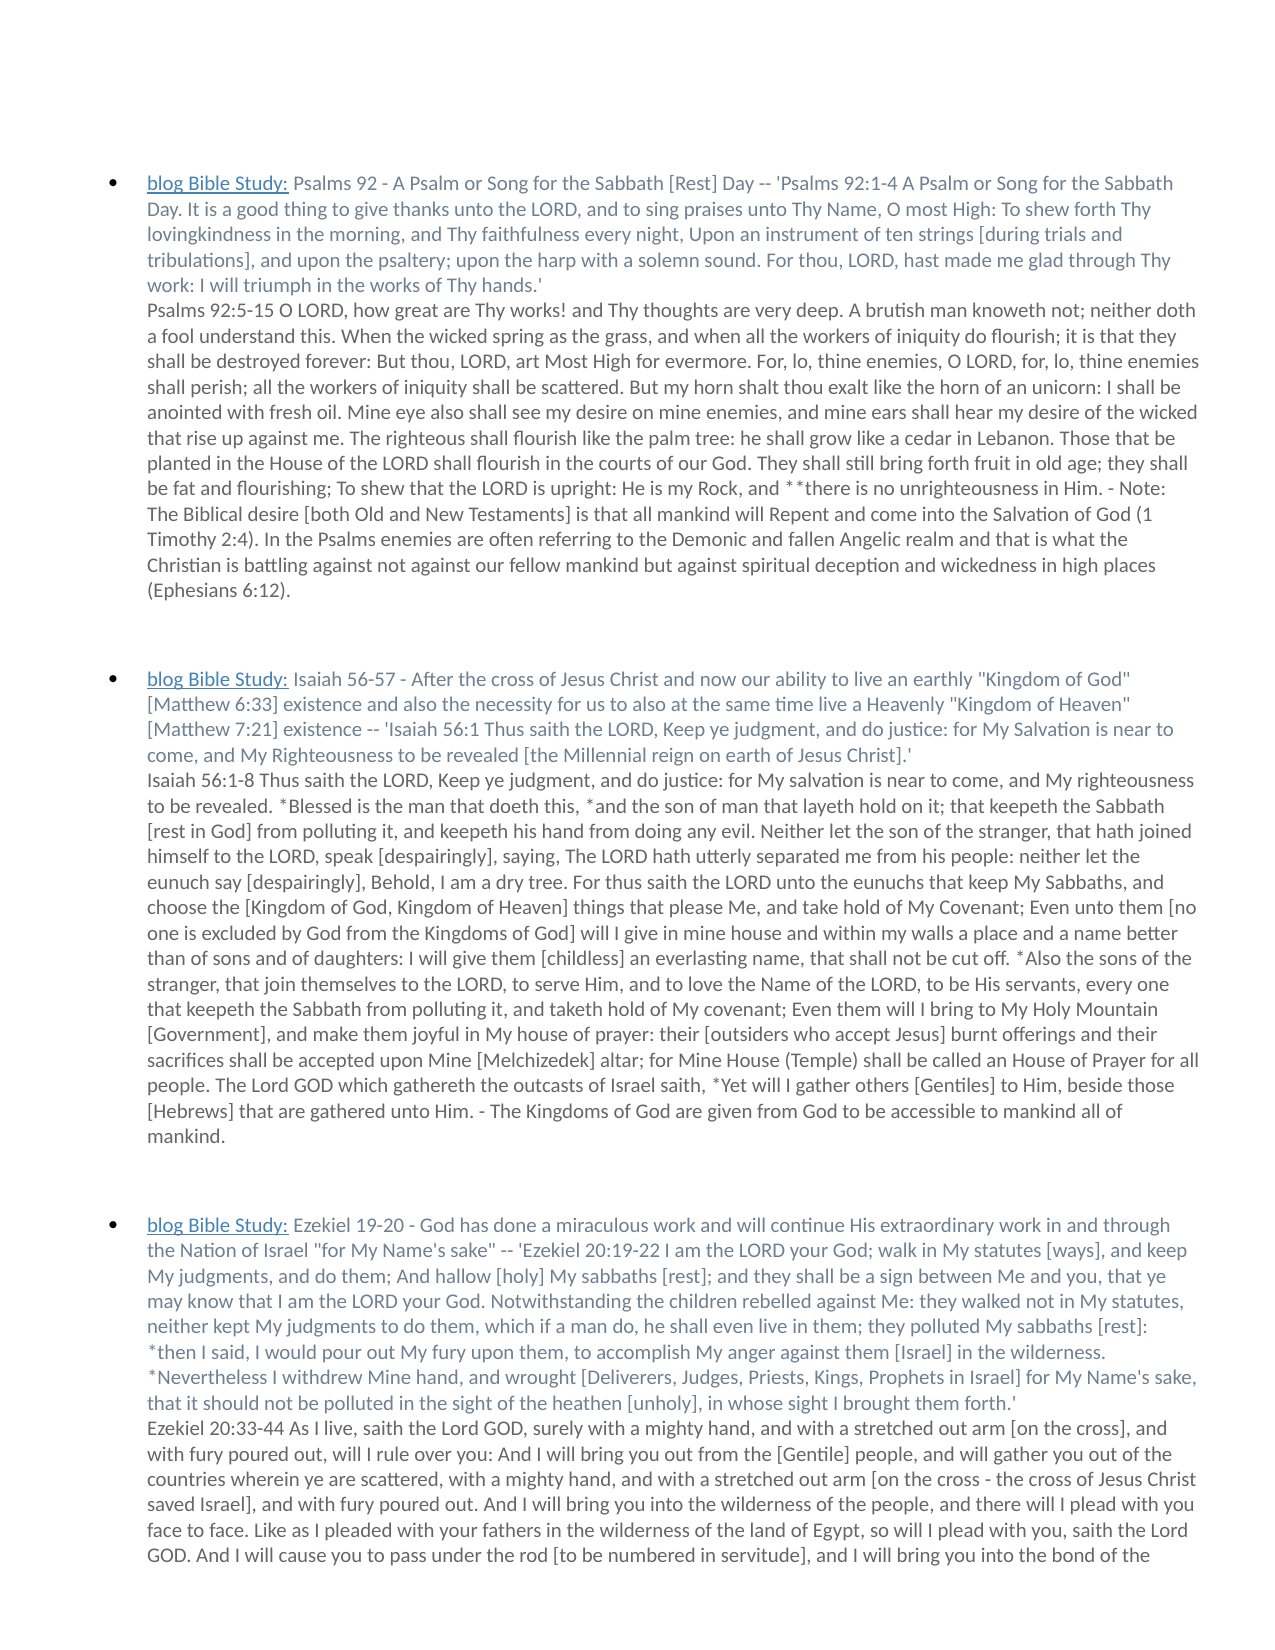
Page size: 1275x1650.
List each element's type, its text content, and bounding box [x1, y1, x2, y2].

table_cell blog Bible Study: Deuteronomy 5-6 - In giving the people a perspective of God's abilities Moses exhorted the people to Hear, Learn, Observe and Act in regards to the commands, statutes and promises of God -- 'Deuteronomy 6:3-6 Hear therefore, O Israel, and observe to do it; that it may be well with thee, and that ye may increase mightily, as the LORD God of thy fathers hath promised thee, in the land that floweth with milk and honey. Hear, O Israel: The LORD our God is one LORD: And thou shalt love the LORD thy God with all thine heart, and with all thy soul, and with all thy might. And these words, which I command thee this day, shall be in thine heart:' Remember that thou wast a servant: We are admonished to keep a perspective of our past life of sin and bondage. Remember that at one time we were a servant to sin. The bondage and cruelty of sin is something that we have been delivered from and it was only in the love of God and by the capabilities of God that He delivered us, we did not deliver ourselves. If we forget that sin actually deceived us and took advantage of us we might be tempted to go back to some of our old ways however those old ways were not God's ways and they are no longer our ways either. - 'Deuteronomy 5:15 And remember that thou wast a servant in the land of Egypt, and that the LORD thy God brought thee out thence through a mighty hand and by a stretched out arm: therefore the LORD thy God commanded thee to keep the Sabbath (rest) day [rest in the accomplished works of God not in the abilities of yourself or of other people].' blog Bible Study: Psalms 92 - A Psalm or Song for the Sabbath [Rest] Day -- 'Psalms 92:1-4 A Psalm or Song for the Sabbath Day. It is a good thing to give thanks unto the LORD, and to sing praises unto Thy Name, O most High: To shew forth Thy lovingkindness in the morning, and Thy faithfulness every night, Upon an instrument of ten strings [during trials and tribulations], and upon the psaltery; upon the harp with a solemn sound. For thou, LORD, hast made me glad through Thy work: I will triumph in the works of Thy hands.' Psalms 92:5-15 O LORD, how great are Thy works! and Thy thoughts are very deep. A brutish man knoweth not; neither doth a fool understand this. When the wicked spring as the grass, and when all the workers of iniquity do flourish; it is that they shall be destroyed forever: But thou, LORD, art Most High for evermore. For, lo, thine enemies, O LORD, for, lo, thine enemies shall perish; all the workers of iniquity shall be scattered. But my horn shalt thou exalt like the horn of an unicorn: I shall be anointed with fresh oil. Mine eye also shall see my desire on mine enemies, and mine ears shall hear my desire of the wicked that rise up against me. The righteous shall flourish like the palm tree: he shall grow like a cedar in Lebanon. Those that be planted in the House of the LORD shall flourish in the courts of our God. They shall still bring forth fruit in old age; they shall be fat and flourishing; To shew that the LORD is upright: He is my Rock, and **there is no unrighteousness in Him. - Note: The Biblical desire [both Old and New Testaments] is that all mankind will Repent and come into the Salvation of God (1 Timothy 2:4). In the Psalms enemies are often referring to the Demonic and fallen Angelic realm and that is what the Christian is battling against not against our fellow mankind but against spiritual deception and wickedness in high places (Ephesians 6:12). blog Bible Study: Isaiah 56-57 - After the cross of Jesus Christ and now our ability to live an earthly "Kingdom of God" [Matthew 6:33] existence and also the necessity for us to also at the same time live a Heavenly "Kingdom of Heaven" [Matthew 7:21] existence -- 'Isaiah 56:1 Thus saith the LORD, Keep ye judgment, and do justice: for My Salvation is near to come, and My Righteousness to be revealed [the Millennial reign on earth of Jesus Christ].' Isaiah 56:1-8 Thus saith the LORD, Keep ye judgment, and do justice: for My salvation is near to come, and My righteousness to be revealed. *Blessed is the man that doeth this, *and the son of man that layeth hold on it; that keepeth the Sabbath [rest in God] from polluting it, and keepeth his hand from doing any evil. Neither let the son of the stranger, that hath joined himself to the LORD, speak [despairingly], saying, The LORD hath utterly separated me from his people: neither let the eunuch say [despairingly], Behold, I am a dry tree. For thus saith the LORD unto the eunuchs that keep My Sabbaths, and choose the [Kingdom of God, Kingdom of Heaven] things that please Me, and take hold of My Covenant; Even unto them [no one is excluded by God from the Kingdoms of God] will I give in mine house and within my walls a place and a name better than of sons and of daughters: I will give them [childless] an everlasting name, that shall not be cut off. *Also the sons of the stranger, that join themselves to the LORD, to serve Him, and to love the Name of the LORD, to be His servants, every one that keepeth the Sabbath from polluting it, and taketh hold of My covenant; Even them will I bring to My Holy Mountain [Government], and make them joyful in My house of prayer: their [outsiders who accept Jesus] burnt offerings and their sacrifices shall be accepted upon Mine [Melchizedek] altar; for Mine House (Temple) shall be called an House of Prayer for all people. The Lord GOD which gathereth the outcasts of Israel saith, *Yet will I gather others [Gentiles] to Him, beside those [Hebrews] that are gathered unto Him. - The Kingdoms of God are given from God to be accessible to mankind all of mankind. blog Bible Study: Ezekiel 19-20 - God has done a miraculous work and will continue His extraordinary work in and through the Nation of Israel "for My Name's sake" -- 'Ezekiel 20:19-22 I am the LORD your God; walk in My statutes [ways], and keep My judgments, and do them; And hallow [holy] My sabbaths [rest]; and they shall be a sign between Me and you, that ye may know that I am the LORD your God. Notwithstanding the children rebelled against Me: they walked not in My statutes, neither kept My judgments to do them, which if a man do, he shall even live in them; they polluted My sabbaths [rest]: *then I said, I would pour out My fury upon them, to accomplish My anger against them [Israel] in the wilderness. *Nevertheless I withdrew Mine hand, and wrought [Deliverers, Judges, Priests, Kings, Prophets in Israel] for My Name's sake, that it should not be polluted in the sight of the heathen [unholy], in whose sight I brought them forth.' Ezekiel 20:33-44 As I live, saith the Lord GOD, surely with a mighty hand, and with a stretched out arm [on the cross], and with fury poured out, will I rule over you: And I will bring you out from the [Gentile] people, and will gather you out of the countries wherein ye are scattered, with a mighty hand, and with a stretched out arm [on the cross - the cross of Jesus Christ saved Israel], and with fury poured out. And I will bring you into the wilderness of the people, and there will I plead with you face to face. Like as I pleaded with your fathers in the wilderness of the land of Egypt, so will I plead with you, saith the Lord GOD. And I will cause you to pass under the rod [to be numbered in servitude], and I will bring you into the bond of the [New] Covenant: And I will purge out from among you the rebels, and them that transgress against Me: I will bring them forth out of the country where they sojourn, and they shall not enter into the land of Israel: and ye shall know that I am the LORD. As for you, O House of Israel, thus saith the Lord GOD; Go ye, serve ye every one his idols, and hereafter also, if ye will not hearken unto Me: but pollute ye My Holy Name no more with your gifts, and with your idols. For in Mine Holy Mountain, in the Mountain [Temple Mount] of the height of Israel, saith the Lord GOD, there shall all the House of Israel, all of them in the land, serve Me: there will I accept them, and there will I require your offerings, and the firstfruits of your oblations, with all your holy things. **I will accept you with your sweet savour, when I bring you out from the people, and gather you out of the countries wherein ye have been scattered [70 A.D. Diaspora]; and I will be sanctified in you before the heathen. And ye shall know that I am the LORD, when I shall bring you into the land of Israel, into the country [May 14, 1948] for the which I lifted up mine hand to give it to your fathers. And there shall ye remember your ways, and all your doings, wherein ye have been defiled; and ye shall lothe yourselves in your own sight for all your evils that ye have committed. And ye shall know that I am the LORD, when I have wrought [created, worked] with you for My Name's sake, not according to your wicked ways, nor according to your corrupt doings, O ye House of Israel, saith the Lord GOD. - God has begun to bring the Nation of Israel back into the land of Israel. "I [God] will accept you with your sweet savour, when I bring you out from the people" is also a commitment and a promise that is made by God to the Christian Church. - 2 Corinthians 6:17-18 Wherefore come out from among them [unsaved], and be ye separate, saith the Lord, and touch not the unclean thing; and I will receive you, And will be a Father unto you, and ye shall be my sons and daughters, saith the Lord Almighty. blog Bible Study: 1 Chronicles 13-16 - King David the Zadok Priesthood and the people of Israel all assist one another in order to bring the Ark of God, the Presence of God into Jerusalem -- '1 Chronicles 13:1-5 And David consulted with the captains of thousands and hundreds, and with every leader. And David said unto all the congregation of Israel, If it seem good unto you, and that it be of the LORD our God, let us send abroad unto our brethren every where, that are left in all the land of Israel, and with them also to the priests and Levites which are in their cities and suburbs, that they may gather themselves unto us: And let us bring again the ark of our God to us: for we enquired not at it in the days of Saul. And all the congregation said that they would do so: for the thing was right in the eyes of all the people. So David gathered all Israel together, from Shihor of Egypt even unto the entering of Hemath, to bring the ark of God from Kirjath-jearim (Samuel 7:1).' - Note: The Ark of the Covenant entered into Jerusalem on the Sabbath Day - the same day that Jesus would later enter into Jerusalem in on His triumphal entry. 1 Chronicles 16:37-43 So he [King David] left there before the Ark of the Covenant of the LORD *Asaph [Psalms 50 and 73-83] and his brethren, to minister before the ark continually, as every day's work required: And Obed- edom with their brethren, threescore and eight; Obed-edom also the son of Jeduthun and Hosah to be porters: And **Zadok the Priest [Zadok also dedicated the Temple for King Solomon (1 Chronicles 29:22)], *and his brethren the Priests, before the Tabernacle of the LORD in the high place that was at Gibeon, To offer burnt offerings unto the LORD upon the altar of the burnt offering continually morning and evening, and to do according to all that is written in the law of the LORD, which He commanded Israel; And with them Heman and Jeduthun, and the rest that were chosen, who were expressed by name, to give thanks to the LORD, because His mercy endureth for ever; And with them Heman and Jeduthun with trumpets and cymbals for those that should make a sound, and with musical instruments of God. And the sons of Jeduthun were porters. And all the people departed {being (Saturday) the close of the Sabbath Day} every man to his house: and David returned to bless his house. - Note: With God's presence in Jerusalem, with King David on the Throne in Jerusalem and Zadok officiating as one of the Priests of Israel the transition from Saul and Eli had been completed and the transition from the Tabernacle/Temple Ministry of animal blood sacrifice to the Ministry of the Holy Word of God, later confirmed, established and completed in the birth, cross and resurrection of Jesus Christ for all mankind was well under way. blog Bible Study: Matthew 21 - Jesus and His Disciples are now near Jerusalem - Jesus sends two of His Disciples to a Donkey with its young offspring - The Disciples bring the Lord [ultimate owner] His Donkey [the guy probably didn't redeem His donkey according to the law (Exodus 13:13) and as a first born colt it did belong to God] - Jesus then enters into Jerusalem riding upon an untamed colt [untamed to man but tame to God] -- 'Psalm 118:23-29 This is the LORD'S doing; it is marvelous in our eyes. This is the day [Triumphal Entry into Jerusalem] which the LORD hath made; we (Kingdom Disciples) will rejoice and be glad in it. Save [Salvation] now, I beseech thee, O LORD: O LORD, I beseech thee, send now prosperity [healing]. Blessed be He (Jesus) that cometh in the Name of the LORD: we have blessed you out of the House [Temple worship] of the LORD. *God is the LORD, which hath shewed us light: bind the sacrifice [Jesus] with cords, even unto the horns of the altar. Thou art My God, and I will praise thee [while Jesus is enduring His suffering He will praise His Father in Heaven]: thou art My God {My Father}, I will exalt [honor] thee. O give thanks unto the LORD; for He is good: for His mercy endureth for ever.' {Note: The 70 Weeks of Daniel are counting the days of Gentile Kingdoms starting at "the commandment [by king Artaxerxes to Nehemiah to rebuild the Jerusalem wall about 445 B.C. (source: http://www.bereanwatchmen.com/j.r.lawendowski/daniels-70-weeks.html) - following the earlier King Cyrus 538 B.C. command for the Jews to return back to Jerusalem from Babylonian captivity - both commands were given during the Gentile Persian empire of the 4th Global Gentile Kingdom] to restore and to build Jerusalem unto the Messiah" -- The 69th Week concluded on Saturday [not Sunday but (Palm Saturday)] the day of the [Jewish] Triumphal Entry [fulfillment of the Feast of Sabbath] of Jesus into Jerusalem [ending Global Gentile Kingdom reign (the beginning of the end of 1 Nation Gentile Global Reign until the 7th Kingdom, the Global Kingdom of Antichrist)]. Also Note: The 70th and final week of Daniels' 70 Weeks is in the Book of Revelation during the Gentile Antichrist Global Reign while the time period between the Triumphal Entry of Jesus (completed in Resurrection Sunday) is the Christian Church Age (Acts 15:14-18) until the empowerment of the 1 Antichrist Global Kingdom.} A Day foretold by the Prophets and the Scriptures: The Triumphal Entry of Jesus into Jerusalem was foretold throughout the Hebrew Old Testament. The Psalms particularly Psalm 118, the Prophets Daniel and Ezekiel and in fact all of Heaven and all of creation desired to see the Day that the LORD had made the day that God came and established His Holy, just and righteous Kingdom among all mankind. - 'Zechariah 9:9 Rejoice greatly, O daughter of Zion; shout, O daughter of Jerusalem: behold, thy King cometh unto thee: He is just, and having salvation; lowly, and riding upon an ass [donkey], and upon a colt the foal [baby donkey] of an ass.' - 'Zechariah 9:9 Rejoice greatly, O daughter of Zion; shout, O daughter of Jerusalem: behold, thy King cometh unto thee: He is just, and having salvation; lowly, and riding upon an ass [donkey], and upon a colt the foal [baby donkey] of an ass.' - **'Daniel 9:24-27 Seventy weeks are determined upon thy people [Jews] and upon thy Holy City [Jerusalem], to finish the transgression, and to make an end of sins, and to make reconciliation for iniquity, and to bring in everlasting righteousness, and to seal up the vision [Law] and prophecy, and to anoint the Most Holy (Jesus). Know therefore and understand, that from the going forth of the commandment to restore and to build Jerusalem unto the Messiah (Jesus) the Prince shall be seven weeks [seven Jewish decades 49 years - these weeks were the Jewish decade of seven years the Levitical decade seventh year of release], and threescore and two weeks [62 Jewish decades 434 years]: the street shall be built again, and the wall, even in troublous times. And after threescore and two weeks [the 434 years] shall Messiah be cut off [crucifixion], but not for Himself: and the people of the prince that shall come shall destroy the city and the sanctuary; and the end thereof shall be with a flood, and unto the end of the war desolations are determined. And He [Antichrist] shall confirm the covenant with many for one week [the 70th and final week regarding Jerusalem]: and in the midst of the week at [3½ years] he [Antichrist] shall cause the sacrifice and the oblation [in the rebuilt 3rd Temple] to cease, and for the overspreading [saturation] of abominations [evil] he shall make it desolate, even until the consummation [end of the Book of Revelation], and that determined shall be poured [bowl judgments of Revelation 16:1] upon the desolate.' [69, 75, 1206, 1571]
